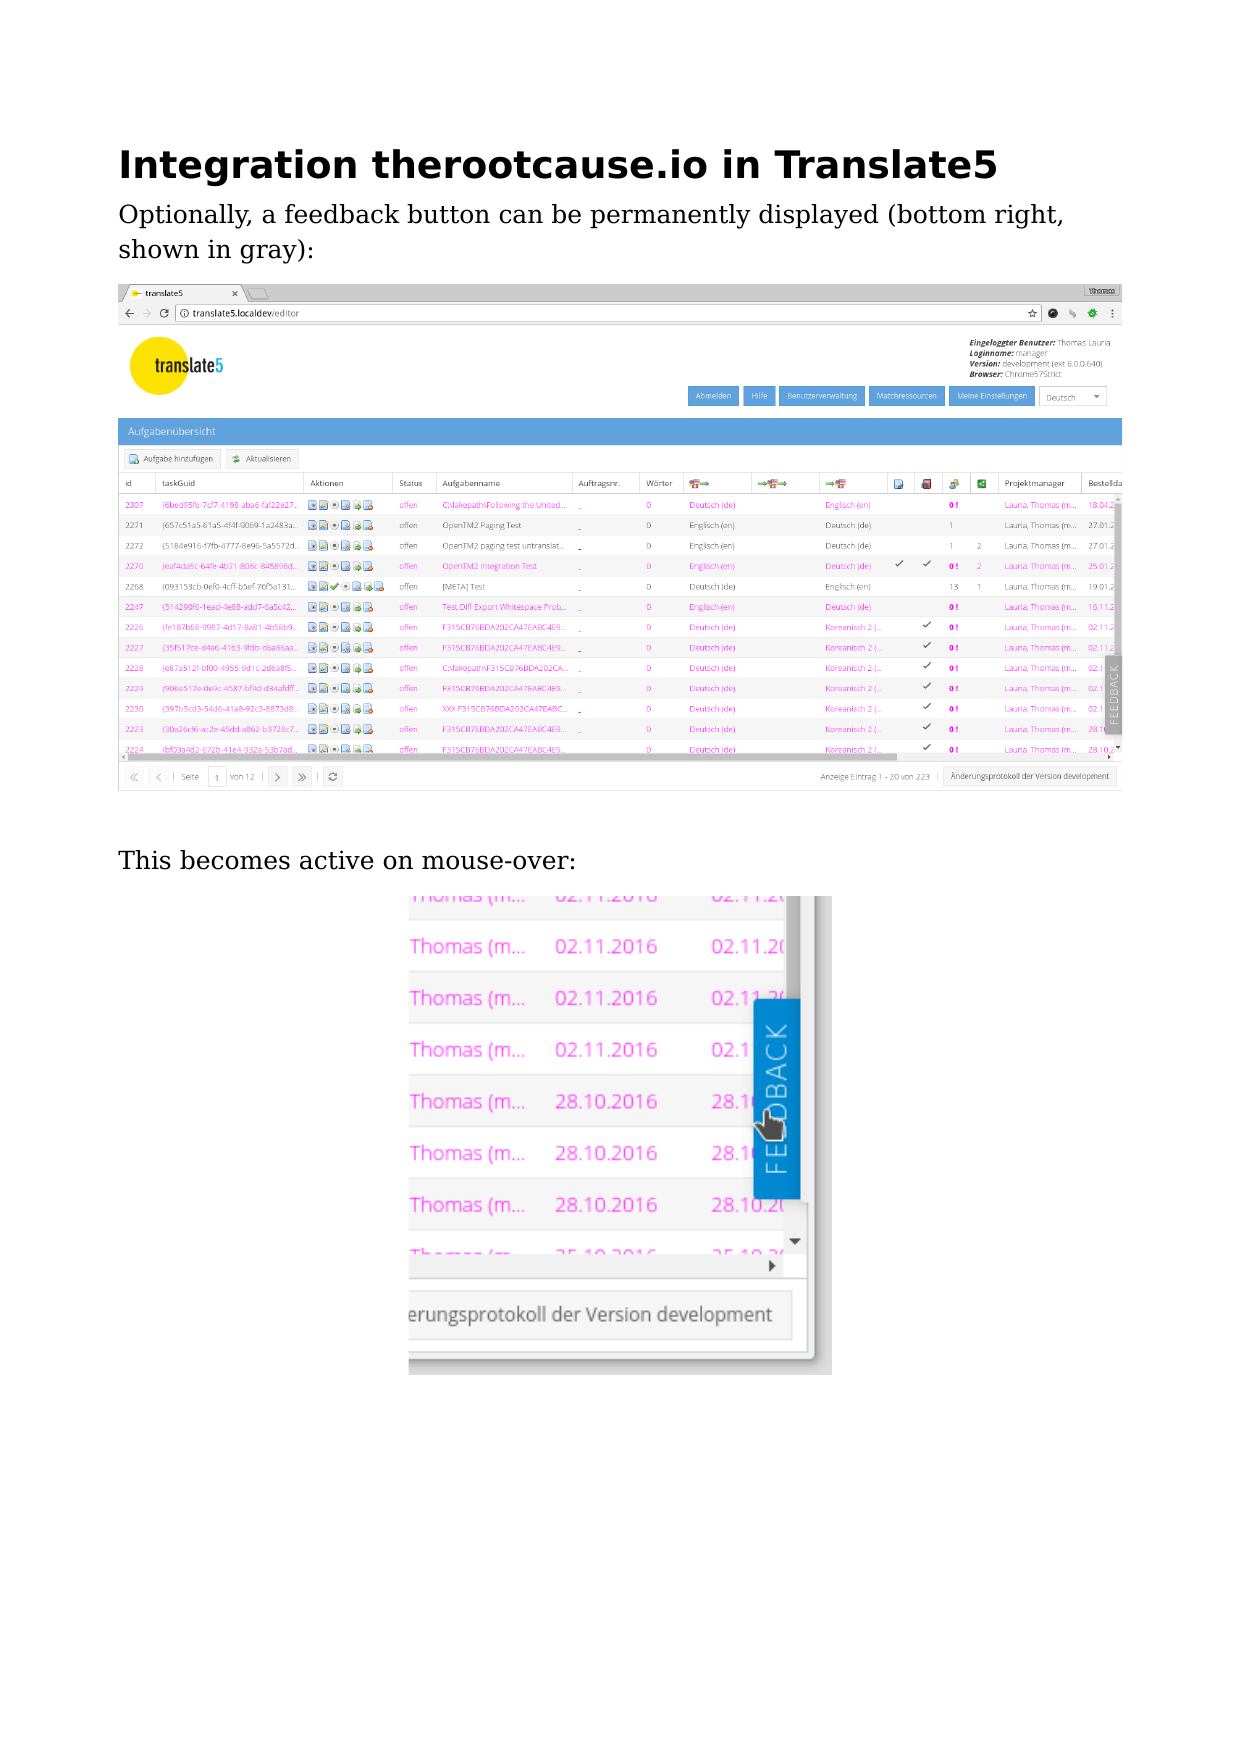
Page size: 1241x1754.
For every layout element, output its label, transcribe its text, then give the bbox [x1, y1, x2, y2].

picture [408, 896, 832, 1375]
subtitle Integration therootcause.io in Translate5 [118, 143, 1122, 187]
picture [118, 284, 1123, 791]
text Optionally, a feedback button can be permanently displayed (bottom right, shown in gray): [118, 200, 1122, 264]
text This becomes active on mouse-over: [118, 846, 1122, 876]
